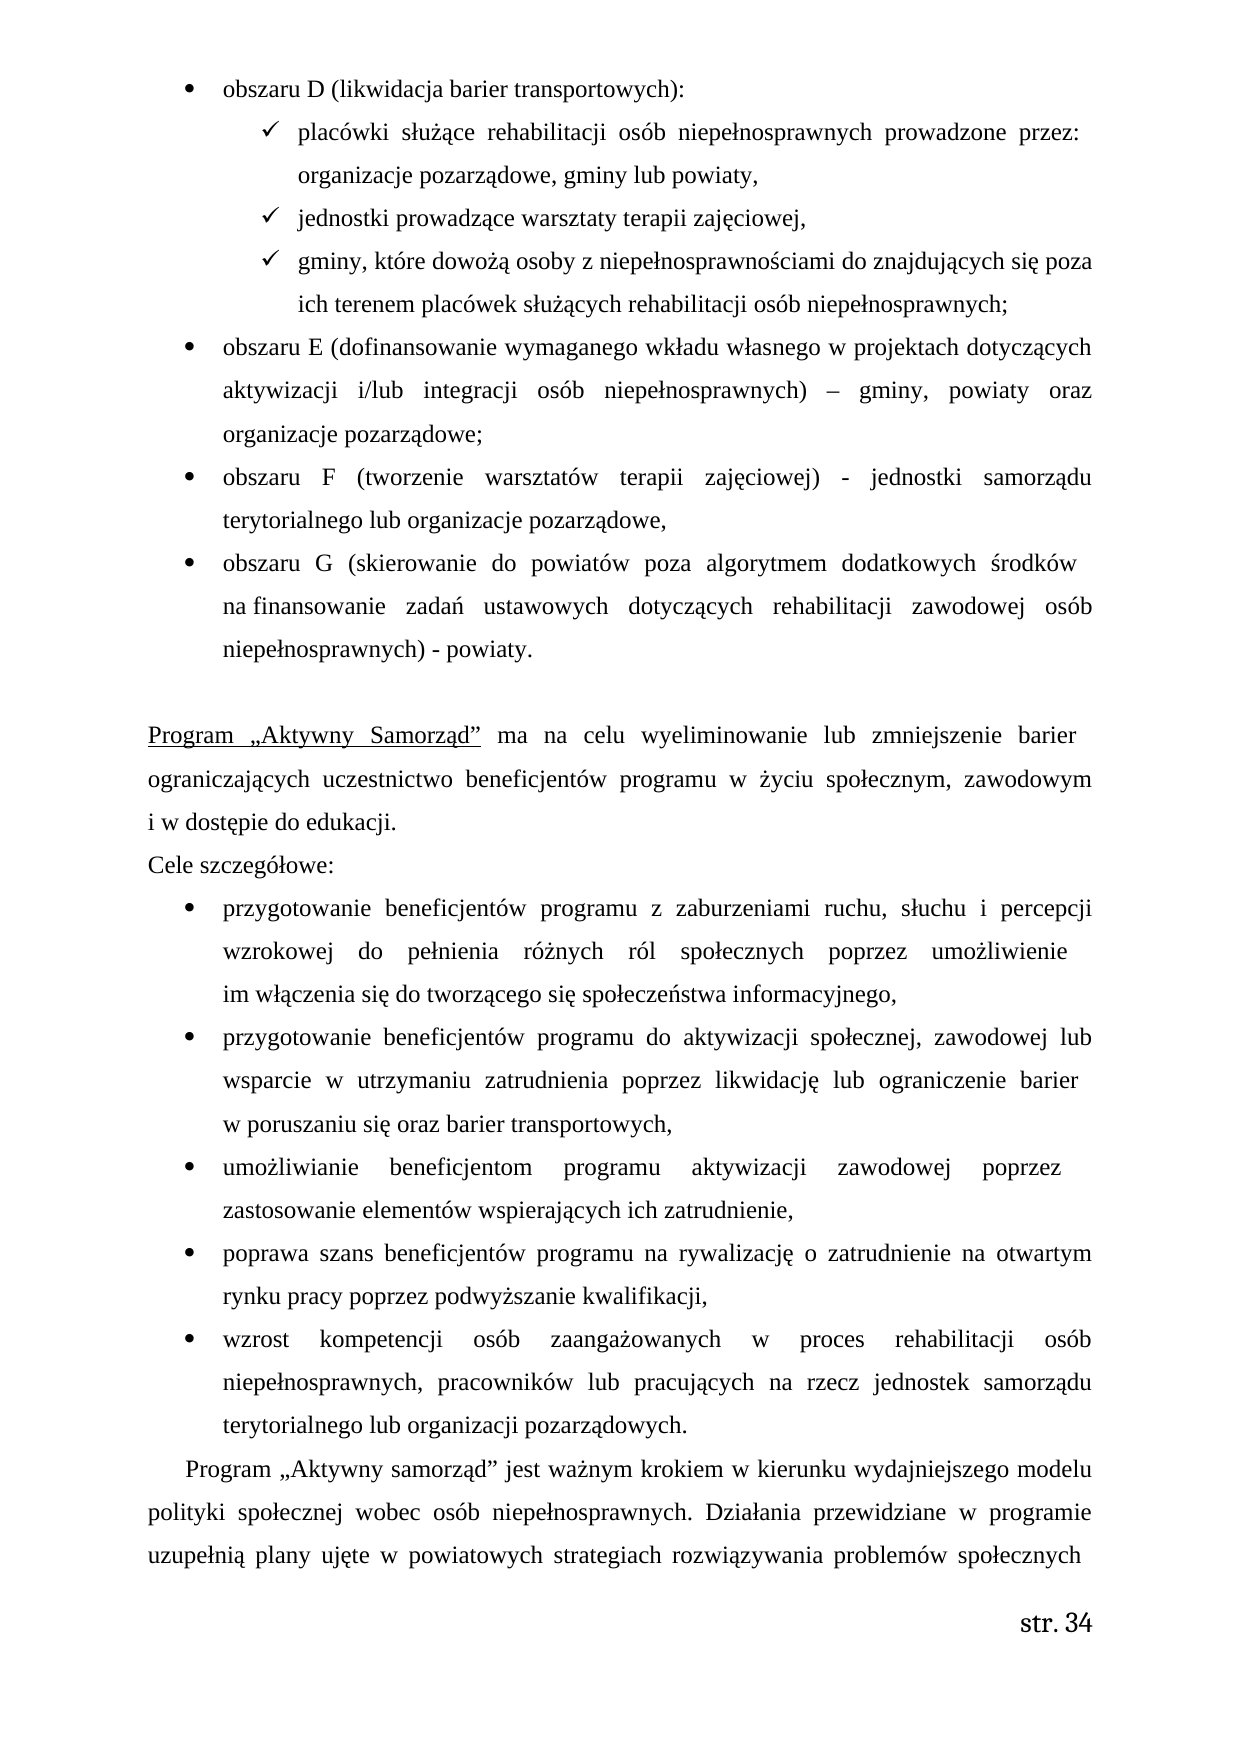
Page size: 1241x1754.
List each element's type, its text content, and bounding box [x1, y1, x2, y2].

text Program „Aktywny samorząd” jest ważnym krokiem w kierunku wydajniejszego modelu polityki społecznej wobec osób niepełnosprawnych. Działania przewidziane w programie uzupełnią plany ujęte w powiatowych strategiach rozwiązywania problemów społecznych [148, 1454, 1093, 1569]
list przygotowanie beneficjentów programu z zaburzeniami ruchu, słuchu i percepcji wzrokowej do pełnienia różnych ról społecznych poprzez umożliwienie im włączenia się do tworzącego się społeczeństwa informacyjnego, [185, 893, 1093, 1008]
text Cele szczegółowe: [148, 850, 1093, 879]
list obszaru G (skierowanie do powiatów poza algorytmem dodatkowych środków na finansowanie zadań ustawowych dotyczących rehabilitacji zawodowej osób niepełnosprawnych) - powiaty. [185, 548, 1093, 663]
text Program „Aktywny Samorząd” ma na celu wyeliminowanie lub zmniejszenie barier ograniczających uczestnictwo beneficjentów programu w życiu społecznym, zawodowym i w dostępie do edukacji. [148, 721, 1093, 836]
list obszaru E (dofinansowanie wymaganego wkładu własnego w projektach dotyczących aktywizacji i/lub integracji osób niepełnosprawnych) – gminy, powiaty oraz organizacje pozarządowe; [185, 332, 1093, 447]
list obszaru F (tworzenie warsztatów terapii zajęciowej) - jednostki samorządu terytorialnego lub organizacje pozarządowe, [185, 462, 1093, 534]
list jednostki prowadzące warsztaty terapii zajęciowej, [260, 203, 1093, 232]
list przygotowanie beneficjentów programu do aktywizacji społecznej, zawodowej lub wsparcie w utrzymaniu zatrudnienia poprzez likwidację lub ograniczenie barier w poruszaniu się oraz barier transportowych, [185, 1022, 1093, 1137]
list gminy, które dowożą osoby z niepełnosprawnościami do znajdujących się poza ich terenem placówek służących rehabilitacji osób niepełnosprawnych; [260, 246, 1093, 318]
list umożliwianie beneficjentom programu aktywizacji zawodowej poprzez zastosowanie elementów wspierających ich zatrudnienie, [185, 1152, 1093, 1224]
list wzrost kompetencji osób zaangażowanych w proces rehabilitacji osób niepełnosprawnych, pracowników lub pracujących na rzecz jednostek samorządu terytorialnego lub organizacji pozarządowych. [185, 1324, 1093, 1439]
list poprawa szans beneficjentów programu na rywalizację o zatrudnienie na otwartym rynku pracy poprzez podwyższanie kwalifikacji, [185, 1238, 1093, 1310]
list obszaru D (likwidacja barier transportowych): [185, 74, 1093, 102]
list placówki służące rehabilitacji osób niepełnosprawnych prowadzone przez: organizacje pozarządowe, gminy lub powiaty, [260, 117, 1093, 189]
